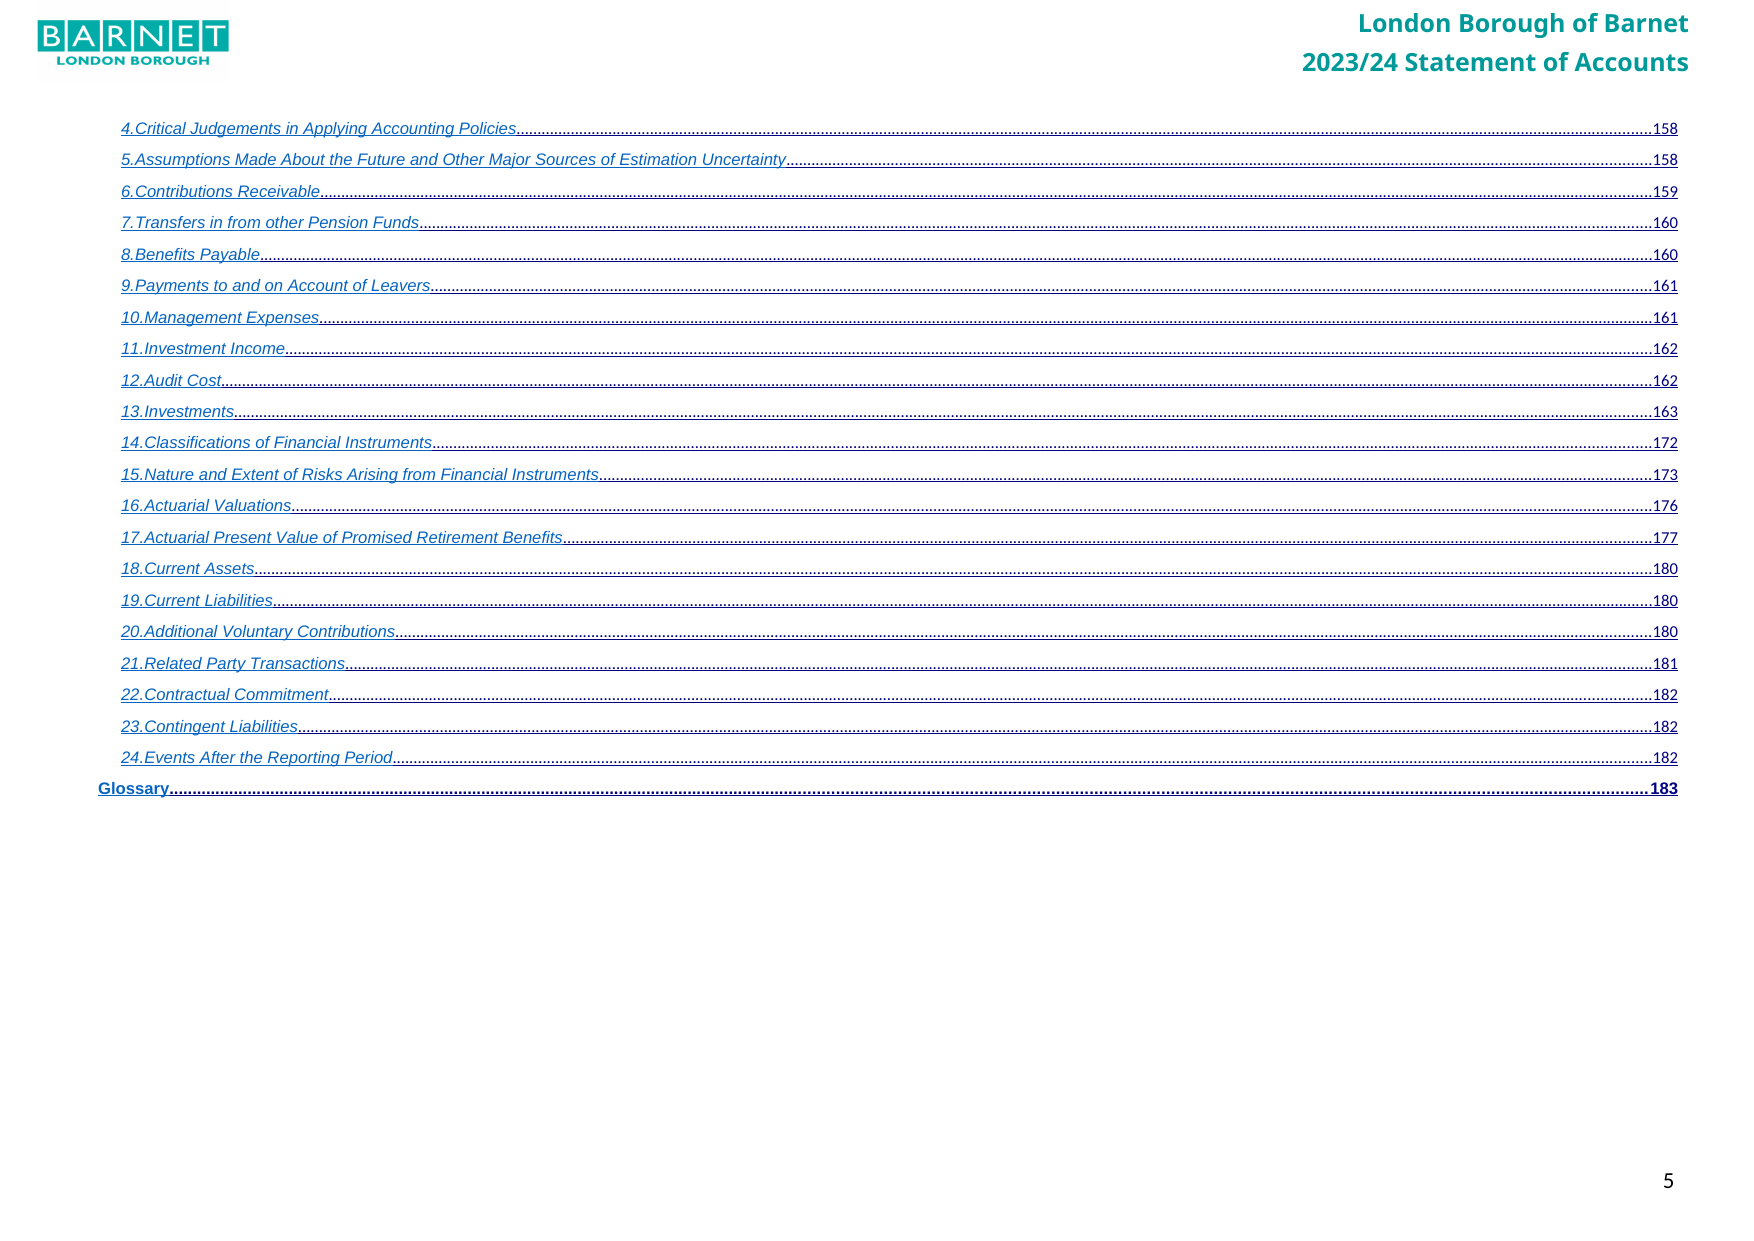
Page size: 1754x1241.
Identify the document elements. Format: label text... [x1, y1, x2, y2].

text 22.Contractual Commitment 182 [121, 684, 1689, 705]
text 9.Payments to and on Account of Leavers 161 [121, 275, 1689, 296]
text 16.Actuarial Valuations 176 [121, 496, 1689, 516]
text 13.Investments 163 [121, 401, 1689, 422]
text 17.Actuarial Present Value of Promised Retirement Benefits 177 [121, 527, 1689, 547]
text 11.Investment Income 162 [121, 338, 1689, 359]
text 10.Management Expenses 161 [121, 307, 1689, 327]
text Glossary 183 [98, 779, 1689, 798]
text 15.Nature and Extent of Risks Arising from Financial Instruments 173 [121, 464, 1689, 484]
text 20.Additional Voluntary Contributions 180 [121, 621, 1689, 642]
text 14.Classifications of Financial Instruments 172 [121, 433, 1689, 453]
text 24.Events After the Reporting Period 182 [121, 747, 1689, 768]
text 6.Contributions Receivable 159 [121, 181, 1689, 201]
text 19.Current Liabilities 180 [121, 590, 1689, 610]
text 5.Assumptions Made About the Future and Other Major Sources of Estimation Uncertainty 158 [121, 149, 1689, 170]
text 21.Related Party Transactions 181 [121, 653, 1689, 673]
text 4.Critical Judgements in Applying Accounting Policies 158 [121, 118, 1689, 138]
text 18.Current Assets 180 [121, 558, 1689, 579]
text 23.Contingent Liabilities 182 [121, 716, 1689, 736]
text 7.Transfers in from other Pension Funds 160 [121, 212, 1689, 233]
text 12.Audit Cost 162 [121, 370, 1689, 390]
text 8.Benefits Payable 160 [121, 244, 1689, 264]
